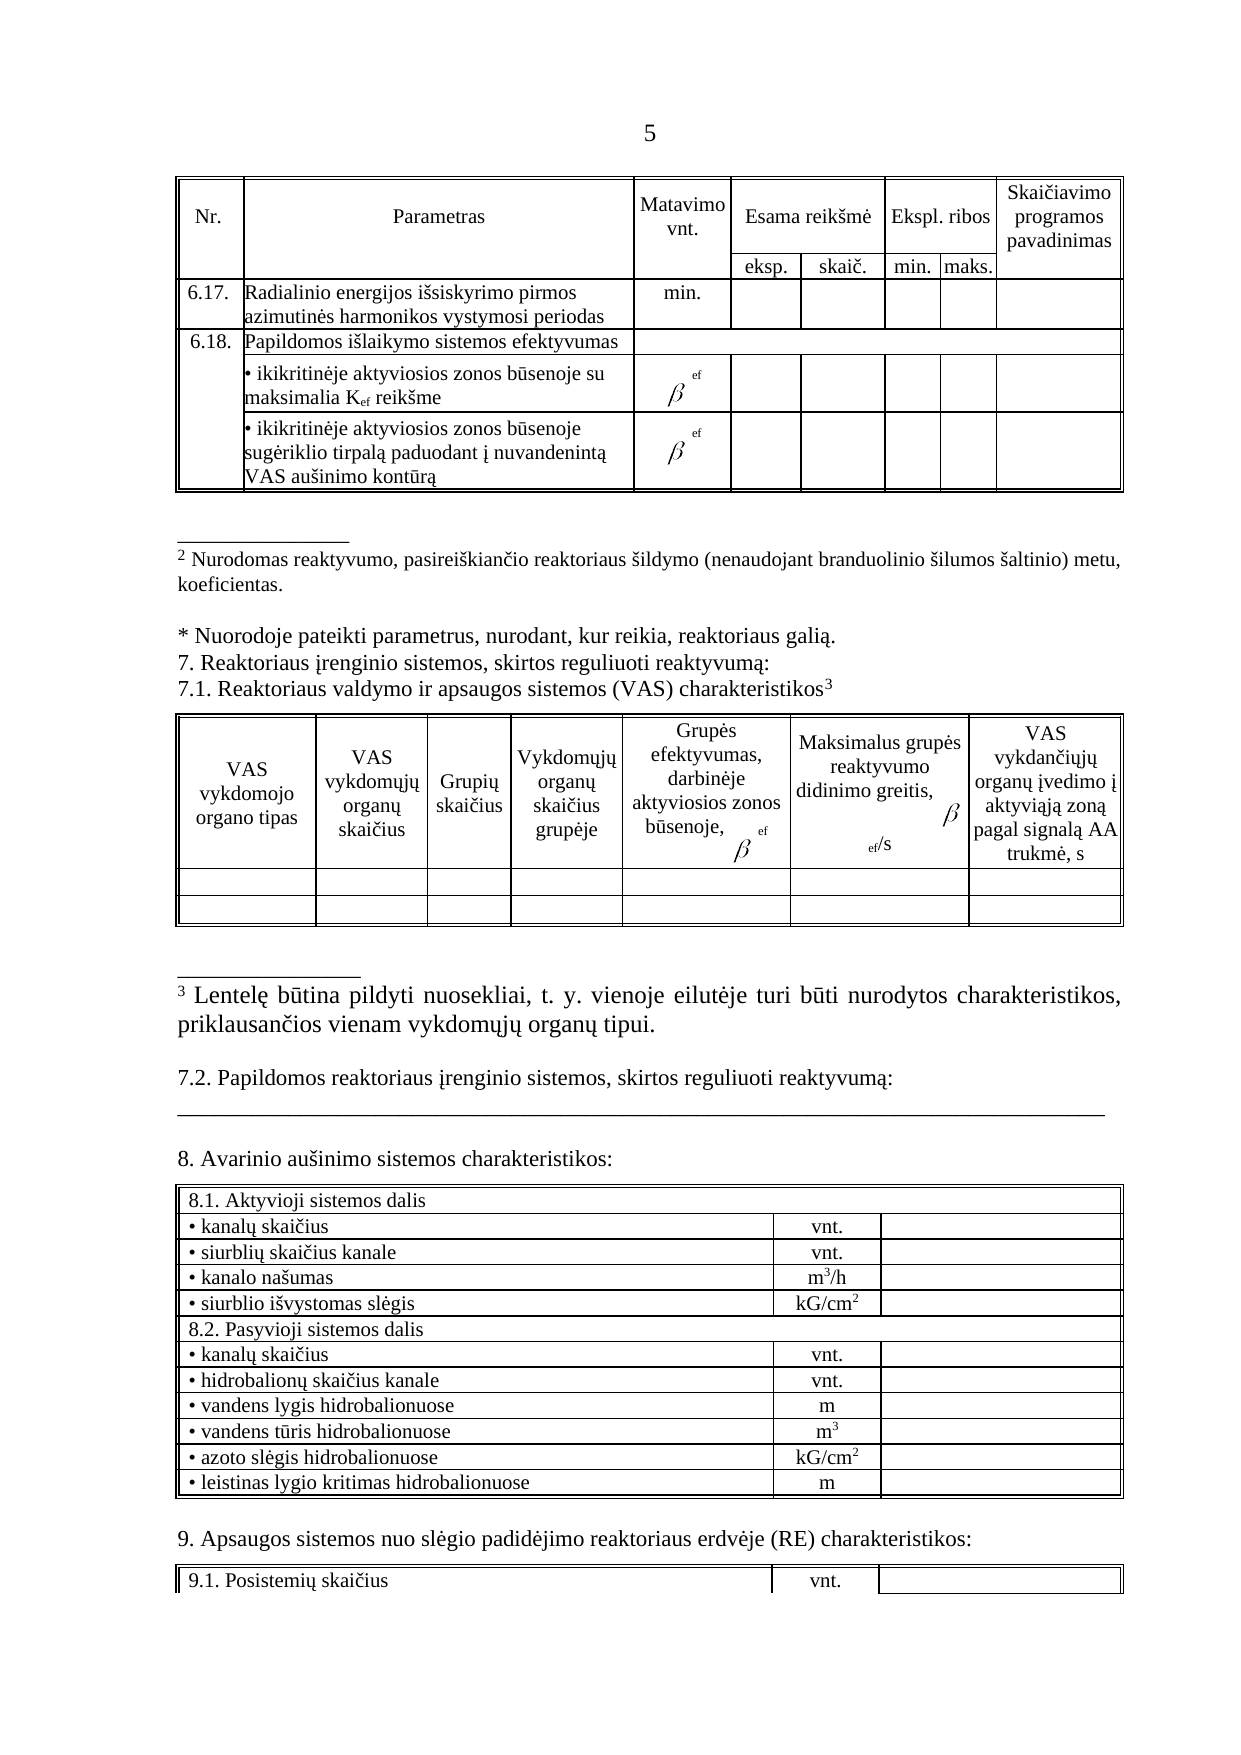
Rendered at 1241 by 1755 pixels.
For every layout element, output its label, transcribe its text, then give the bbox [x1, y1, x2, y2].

table_cell [180, 869, 315, 895]
table_cell [997, 253, 1120, 278]
table_cell [997, 280, 1120, 328]
table_cell [428, 869, 510, 895]
text 7.1. Reaktoriaus valdymo ir apsaugos sistemos (VAS) charakteristikos3 [177, 675, 1122, 701]
table_cell 6.17. [180, 280, 243, 328]
table_cell [882, 1393, 1120, 1417]
table_cell [623, 896, 790, 923]
table_cell • leistinas lygio kritimas hidrobalionuose [180, 1470, 773, 1494]
table_cell [970, 869, 1120, 895]
table_cell [882, 1368, 1120, 1392]
table_cell • kanalo našumas [180, 1265, 773, 1289]
table_cell vnt. [774, 1214, 880, 1238]
table_cell [245, 253, 633, 278]
table_cell [882, 1240, 1120, 1264]
table_cell [882, 1214, 1120, 1238]
table_header Maksimalus grupės reaktyvumo didinimo greitis, beta ef/s [791, 718, 968, 867]
table_cell beta ef [635, 355, 730, 411]
table_cell [732, 280, 800, 328]
table_cell eksp. [732, 254, 800, 278]
text 2 Nurodomas reaktyvumo, pasireiškiančio reaktoriaus šildymo (nenaudojant branduolinio šilumos šaltinio) metu, koeficientas. [177, 546, 1122, 596]
table_cell • vandens lygis hidrobalionuose [180, 1393, 773, 1417]
text ________________ [177, 954, 1122, 980]
table_cell • hidrobalionų skaičius kanale [180, 1368, 773, 1392]
table_cell m [774, 1393, 880, 1417]
table_cell [970, 896, 1120, 923]
text _ [177, 1090, 1122, 1119]
table_cell [512, 896, 622, 923]
table_cell [882, 1470, 1120, 1494]
table_header Matavimo vnt. [635, 180, 730, 252]
table_cell • kanalų skaičius [180, 1214, 773, 1238]
table_cell [317, 869, 427, 895]
table_cell maks. [941, 254, 996, 278]
table_cell • kanalų skaičius [180, 1342, 773, 1366]
table_cell [802, 355, 884, 411]
table_cell [882, 1291, 1120, 1315]
table_cell [802, 280, 884, 328]
table_header Grupių skaičius [428, 718, 510, 867]
table_cell [428, 896, 510, 923]
table_cell [882, 1265, 1120, 1289]
table_cell [802, 413, 884, 488]
table_cell [317, 896, 427, 923]
table_cell • ikikritinėje aktyviosios zonos būsenoje sugėriklio tirpalą paduodant į nuvandenintą VAS aušinimo kontūrą [245, 413, 633, 488]
table_cell 8.2. Pasyvioji sistemos dalis [180, 1317, 1120, 1341]
table_cell [886, 413, 940, 488]
table_cell vnt. [774, 1368, 880, 1392]
table_cell vnt. [774, 1342, 880, 1366]
table_cell kG/cm2 [774, 1445, 880, 1469]
table_cell [732, 413, 800, 488]
table_cell [180, 896, 315, 923]
table_cell m [774, 1470, 880, 1494]
table_cell m3/h [774, 1265, 880, 1289]
table_cell vnt. [774, 1240, 880, 1264]
text 3 Lentelę būtina pildyti nuosekliai, t. y. vienoje eilutėje turi būti nurodytos charakteristikos, priklausančios vienam vykdomųjų organų tipui. [177, 980, 1122, 1038]
text * Nuorodoje pateikti parametrus, nurodant, kur reikia, reaktoriaus galią. [177, 622, 1122, 649]
table_header Grupės efektyvumas, darbinėje aktyviosios zonos būsenoje, beta ef [623, 718, 790, 867]
table_header VAS vykdomojo organo tipas [180, 718, 315, 867]
table_header [880, 1568, 1120, 1592]
table_header Vykdomųjų organų skaičius grupėje [512, 718, 622, 867]
table_cell • siurblių skaičius kanale [180, 1240, 773, 1264]
table_cell • ikikritinėje aktyviosios zonos būsenoje su maksimalia Kef reikšme [245, 355, 633, 411]
table_header vnt. [773, 1568, 878, 1592]
table_cell [623, 869, 790, 895]
table_cell • siurblio išvystomas slėgis [180, 1291, 773, 1315]
table_cell [512, 869, 622, 895]
table_cell beta ef [635, 413, 730, 488]
table_cell [941, 355, 996, 411]
table_cell [886, 355, 940, 411]
table_header VAS vykdomųjų organų skaičius [317, 718, 427, 867]
table_cell [732, 355, 800, 411]
table_cell [180, 253, 243, 278]
table_cell kG/cm2 [774, 1291, 880, 1315]
table_cell [997, 413, 1120, 488]
table_cell Radialinio energijos išsiskyrimo pirmos azimutinės harmonikos vystymosi periodas [245, 280, 633, 328]
table_cell [882, 1419, 1120, 1443]
table_cell • azoto slėgis hidrobalionuose [180, 1445, 773, 1469]
table_header Parametras [245, 180, 633, 252]
table_header 8.1. Aktyvioji sistemos dalis [180, 1188, 1120, 1212]
table_cell 6.18. [180, 330, 243, 488]
table_cell m3 [774, 1419, 880, 1443]
table_header Nr. [180, 180, 243, 252]
table_cell [882, 1342, 1120, 1366]
table_cell [791, 896, 968, 923]
table_cell [886, 280, 940, 328]
table_cell [882, 1445, 1120, 1469]
table_header Skaičiavimo programos pavadinimas [997, 180, 1120, 252]
table_cell [941, 280, 996, 328]
text _______________ [177, 519, 1122, 546]
table_cell skaič. [802, 254, 884, 278]
table_cell Papildomos išlaikymo sistemos efektyvumas [245, 330, 633, 353]
table_cell [635, 330, 1120, 353]
table_cell min. [886, 254, 940, 278]
table_cell [941, 413, 996, 488]
table_header Esama reikšmė [732, 180, 884, 252]
table_header 9.1. Posistemių skaičius [180, 1568, 771, 1592]
table_cell [997, 355, 1120, 411]
table_cell [791, 869, 968, 895]
table_cell min. [635, 280, 730, 328]
table_cell • vandens tūris hidrobalionuose [180, 1419, 773, 1443]
table_cell [635, 253, 730, 278]
text 7.2. Papildomos reaktoriaus įrenginio sistemos, skirtos reguliuoti reaktyvumą: [177, 1064, 1168, 1090]
text 9. Apsaugos sistemos nuo slėgio padidėjimo reaktoriaus erdvėje (RE) charakteristikos: [177, 1525, 1122, 1552]
table_header Ekspl. ribos [886, 180, 996, 252]
text 7. Reaktoriaus įrenginio sistemos, skirtos reguliuoti reaktyvumą: [177, 649, 1122, 675]
text 8. Avarinio aušinimo sistemos charakteristikos: [177, 1145, 1122, 1172]
table_header VAS vykdančiųjų organų įvedimo į aktyviąją zoną pagal signalą AA trukmė, s [970, 718, 1120, 867]
